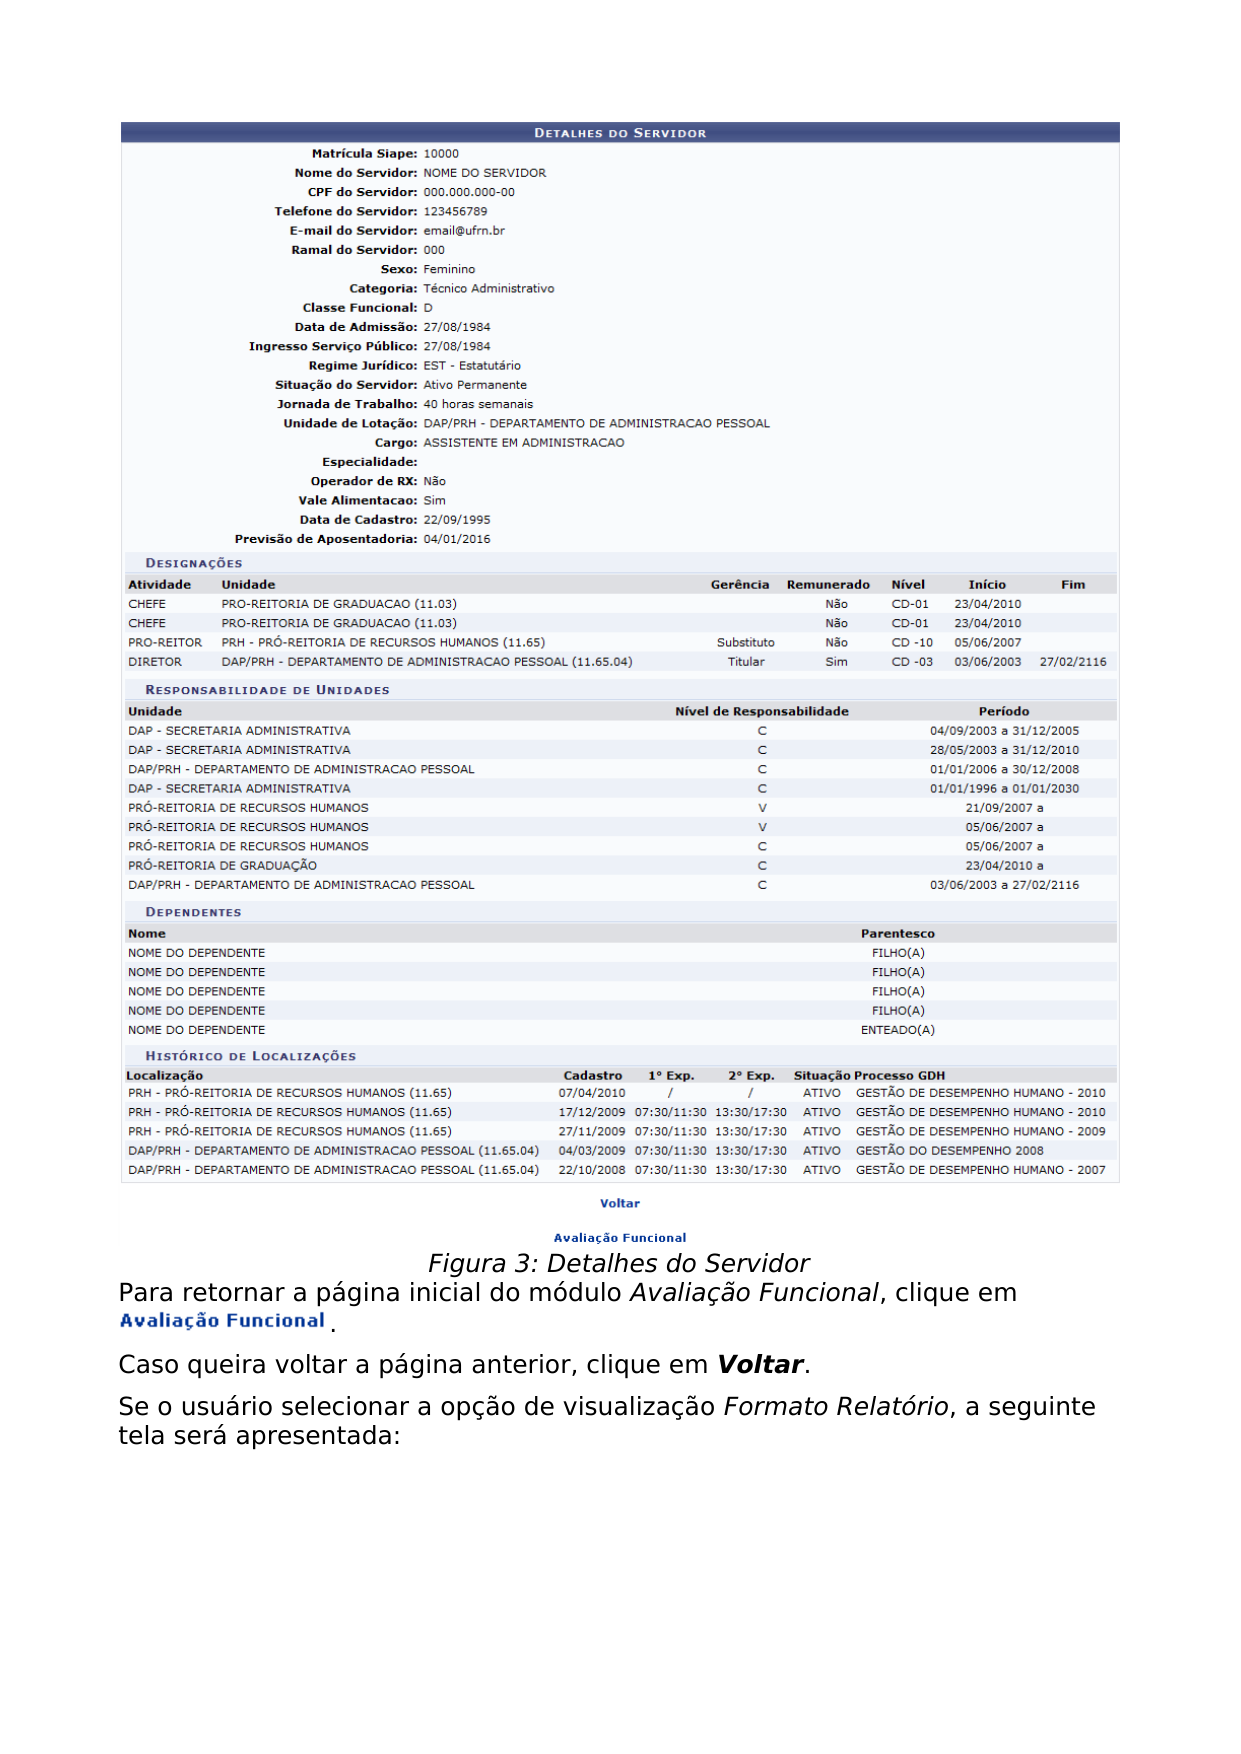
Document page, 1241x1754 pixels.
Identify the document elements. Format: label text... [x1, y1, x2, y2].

text Se o usuário selecionar a opção de visualização Formato Relatório, a seguinte tela será apresentada: [118, 1392, 1122, 1451]
text Caso queira voltar a página anterior, clique em Voltar. [118, 1351, 1122, 1380]
text Figura 3: Detalhes do Servidor [118, 1249, 1122, 1278]
picture [118, 118, 1123, 1249]
picture [118, 1307, 329, 1332]
text Para retornar a página inicial do módulo Avaliação Funcional, clique em . [118, 1278, 1122, 1338]
